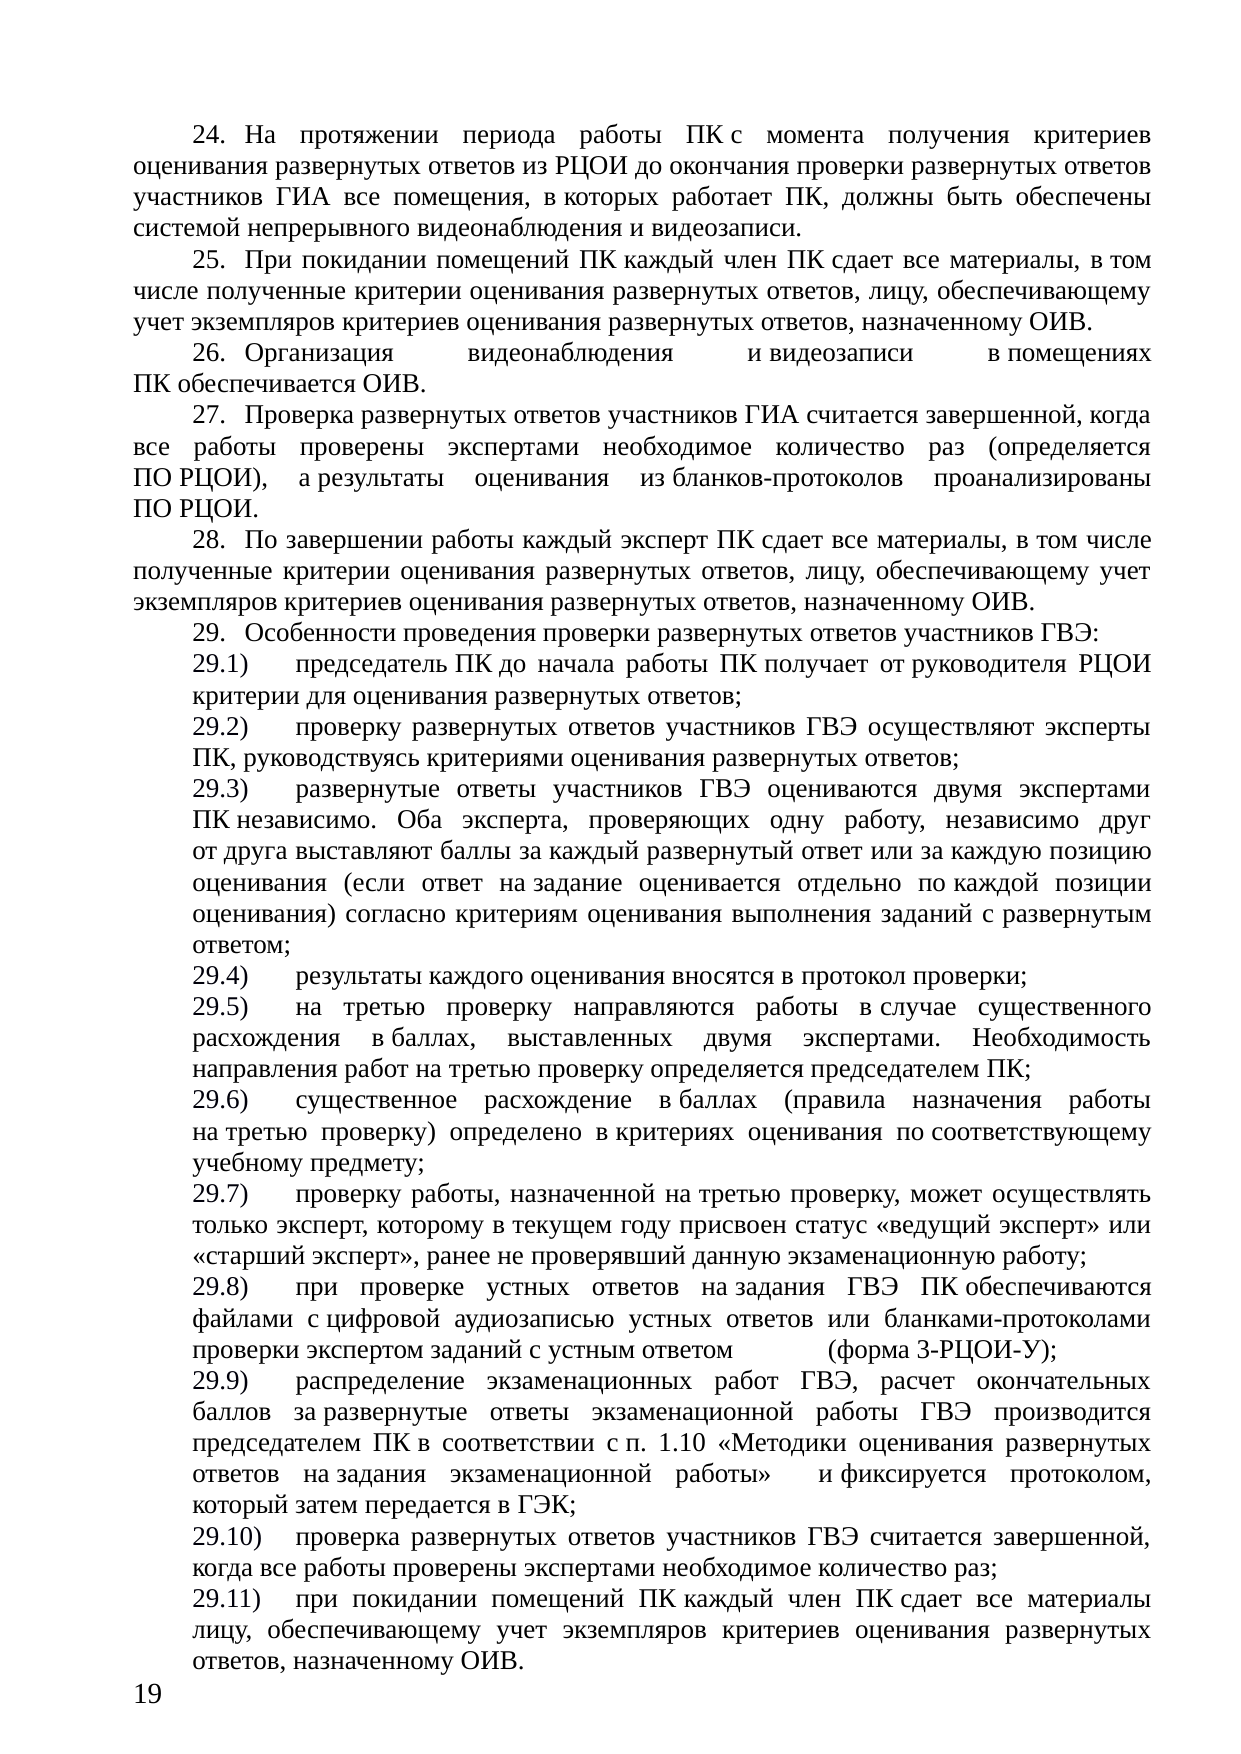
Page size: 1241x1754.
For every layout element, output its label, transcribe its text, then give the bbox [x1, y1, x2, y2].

list Проверка развернутых ответов участников ГИА считается завершенной, когда все работы проверены экспертами необходимое количество раз (определяется ПО РЦОИ), а результаты оценивания из бланков-протоколов проанализированы ПО РЦОИ. [133, 398, 1152, 523]
list существенное расхождение в баллах (правила назначения работы на третью проверку) определено в критериях оценивания по соответствующему учебному предмету; [192, 1084, 1152, 1177]
list председатель ПК до начала работы ПК получает от руководителя РЦОИ критерии для оценивания развернутых ответов; [192, 648, 1152, 710]
list По завершении работы каждый эксперт ПК сдает все материалы, в том числе полученные критерии оценивания развернутых ответов, лицу, обеспечивающему учет экземпляров критериев оценивания развернутых ответов, назначенному ОИВ. [133, 523, 1152, 616]
list результаты каждого оценивания вносятся в протокол проверки; [192, 959, 1152, 990]
list развернутые ответы участников ГВЭ оцениваются двумя экспертами ПК независимо. Оба эксперта, проверяющих одну работу, независимо друг от друга выставляют баллы за каждый развернутый ответ или за каждую позицию оценивания (если ответ на задание оценивается отдельно по каждой позиции оценивания) согласно критериям оценивания выполнения заданий с развернутым ответом; [192, 772, 1152, 959]
list При покидании помещений ПК каждый член ПК сдает все материалы, в том числе полученные критерии оценивания развернутых ответов, лицу, обеспечивающему учет экземпляров критериев оценивания развернутых ответов, назначенному ОИВ. [133, 243, 1152, 336]
list проверку работы, назначенной на третью проверку, может осуществлять только эксперт, которому в текущем году присвоен статус «ведущий эксперт» или «старший эксперт», ранее не проверявший данную экзаменационную работу; [192, 1177, 1152, 1271]
list распределение экзаменационных работ ГВЭ, расчет окончательных баллов за развернутые ответы экзаменационной работы ГВЭ производится председателем ПК в соответствии с п. 1.10 «Методики оценивания развернутых ответов на задания экзаменационной работы» и фиксируется протоколом, который затем передается в ГЭК; [192, 1364, 1152, 1520]
list проверка развернутых ответов участников ГВЭ считается завершенной, когда все работы проверены экспертами необходимое количество раз; [192, 1520, 1152, 1582]
list при проверке устных ответов на задания ГВЭ ПК обеспечиваются файлами с цифровой аудиозаписью устных ответов или бланками-протоколами проверки экспертом заданий с устным ответом (форма 3-РЦОИ-У); [192, 1271, 1152, 1364]
list На протяжении периода работы ПК с момента получения критериев оценивания развернутых ответов из РЦОИ до окончания проверки развернутых ответов участников ГИА все помещения, в которых работает ПК, должны быть обеспечены системой непрерывного видеонаблюдения и видеозаписи. [133, 118, 1152, 243]
list Особенности проведения проверки развернутых ответов участников ГВЭ: [133, 616, 1152, 648]
list Организация видеонаблюдения и видеозаписи в помещениях ПК обеспечивается ОИВ. [133, 336, 1152, 398]
list на третью проверку направляются работы в случае существенного расхождения в баллах, выставленных двумя экспертами. Необходимость направления работ на третью проверку определяется председателем ПК; [192, 990, 1152, 1084]
list при покидании помещений ПК каждый член ПК сдает все материалы лицу, обеспечивающему учет экземпляров критериев оценивания развернутых ответов, назначенному ОИВ. [192, 1582, 1152, 1675]
list проверку развернутых ответов участников ГВЭ осуществляют эксперты ПК, руководствуясь критериями оценивания развернутых ответов; [192, 710, 1152, 772]
